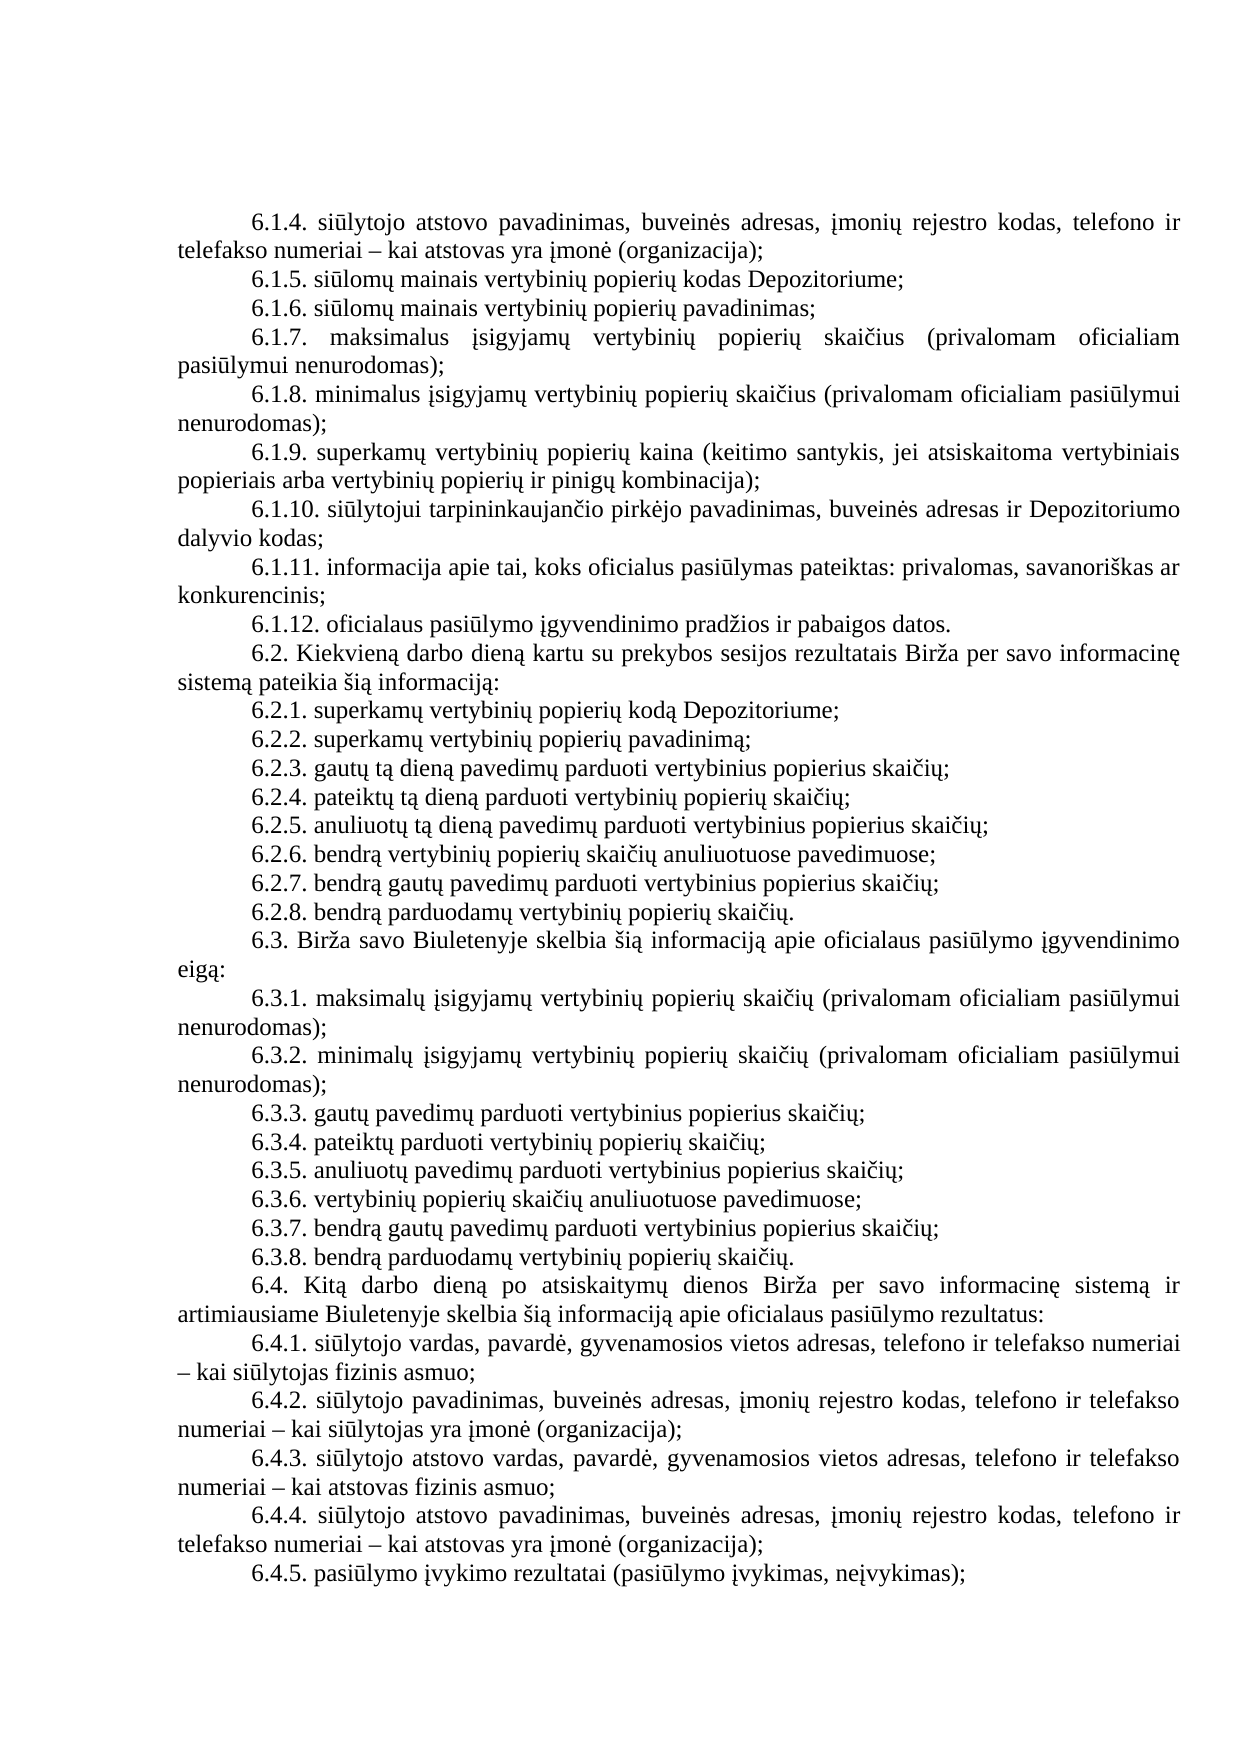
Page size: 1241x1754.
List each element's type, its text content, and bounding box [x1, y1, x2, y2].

text 6.3. Birža savo Biuletenyje skelbia šią informaciją apie oficialaus pasiūlymo įgyvendinimo eigą: [177, 925, 1181, 983]
text 6.1.10. siūlytojui tarpininkaujančio pirkėjo pavadinimas, buveinės adresas ir Depozitoriumo dalyvio kodas; [177, 494, 1181, 552]
text 6.1.12. oficialaus pasiūlymo įgyvendinimo pradžios ir pabaigos datos. [177, 609, 1181, 638]
text 6.2.7. bendrą gautų pavedimų parduoti vertybinius popierius skaičių; [177, 868, 1181, 897]
text 6.1.9. superkamų vertybinių popierių kaina (keitimo santykis, jei atsiskaitoma vertybiniais popieriais arba vertybinių popierių ir pinigų kombinacija); [177, 437, 1181, 494]
text 6.1.5. siūlomų mainais vertybinių popierių kodas Depozitoriume; [177, 264, 1181, 293]
text 6.1.4. siūlytojo atstovo pavadinimas, buveinės adresas, įmonių rejestro kodas, telefono ir telefakso numeriai – kai atstovas yra įmonė (organizacija); [177, 207, 1181, 264]
text 6.3.2. minimalų įsigyjamų vertybinių popierių skaičių (privalomam oficialiam pasiūlymui nenurodomas); [177, 1040, 1181, 1098]
text 6.2.2. superkamų vertybinių popierių pavadinimą; [177, 724, 1181, 753]
text 6.3.3. gautų pavedimų parduoti vertybinius popierius skaičių; [177, 1098, 1181, 1127]
text 6.3.5. anuliuotų pavedimų parduoti vertybinius popierius skaičių; [177, 1155, 1181, 1184]
text 6.2.4. pateiktų tą dieną parduoti vertybinių popierių skaičių; [177, 782, 1181, 810]
text 6.3.8. bendrą parduodamų vertybinių popierių skaičių. [177, 1242, 1181, 1270]
text 6.4.4. siūlytojo atstovo pavadinimas, buveinės adresas, įmonių rejestro kodas, telefono ir telefakso numeriai – kai atstovas yra įmonė (organizacija); [177, 1500, 1181, 1558]
text 6.4.3. siūlytojo atstovo vardas, pavardė, gyvenamosios vietos adresas, telefono ir telefakso numeriai – kai atstovas fizinis asmuo; [177, 1443, 1181, 1500]
text 6.4. Kitą darbo dieną po atsiskaitymų dienos Birža per savo informacinę sistemą ir artimiausiame Biuletenyje skelbia šią informaciją apie oficialaus pasiūlymo rezultatus: [177, 1270, 1181, 1328]
text 6.1.8. minimalus įsigyjamų vertybinių popierių skaičius (privalomam oficialiam pasiūlymui nenurodomas); [177, 379, 1181, 437]
text 6.3.6. vertybinių popierių skaičių anuliuotuose pavedimuose; [177, 1184, 1181, 1213]
text 6.2. Kiekvieną darbo dieną kartu su prekybos sesijos rezultatais Birža per savo informacinę sistemą pateikia šią informaciją: [177, 638, 1181, 695]
text 6.1.11. informacija apie tai, koks oficialus pasiūlymas pateiktas: privalomas, savanoriškas ar konkurencinis; [177, 552, 1181, 609]
text 6.4.1. siūlytojo vardas, pavardė, gyvenamosios vietos adresas, telefono ir telefakso numeriai – kai siūlytojas fizinis asmuo; [177, 1328, 1181, 1385]
text 6.4.2. siūlytojo pavadinimas, buveinės adresas, įmonių rejestro kodas, telefono ir telefakso numeriai – kai siūlytojas yra įmonė (organizacija); [177, 1385, 1181, 1443]
text 6.2.8. bendrą parduodamų vertybinių popierių skaičių. [177, 897, 1181, 925]
text 6.3.7. bendrą gautų pavedimų parduoti vertybinius popierius skaičių; [177, 1213, 1181, 1242]
text 6.1.7. maksimalus įsigyjamų vertybinių popierių skaičius (privalomam oficialiam pasiūlymui nenurodomas); [177, 322, 1181, 379]
text 6.2.6. bendrą vertybinių popierių skaičių anuliuotuose pavedimuose; [177, 839, 1181, 868]
text 6.2.5. anuliuotų tą dieną pavedimų parduoti vertybinius popierius skaičių; [177, 810, 1181, 839]
text 6.2.1. superkamų vertybinių popierių kodą Depozitoriume; [177, 695, 1181, 724]
text 6.3.4. pateiktų parduoti vertybinių popierių skaičių; [177, 1127, 1181, 1155]
text 6.4.5. pasiūlymo įvykimo rezultatai (pasiūlymo įvykimas, neįvykimas); [177, 1558, 1181, 1587]
text 6.3.1. maksimalų įsigyjamų vertybinių popierių skaičių (privalomam oficialiam pasiūlymui nenurodomas); [177, 983, 1181, 1040]
text 6.2.3. gautų tą dieną pavedimų parduoti vertybinius popierius skaičių; [177, 753, 1181, 782]
text 6.1.6. siūlomų mainais vertybinių popierių pavadinimas; [177, 293, 1181, 322]
